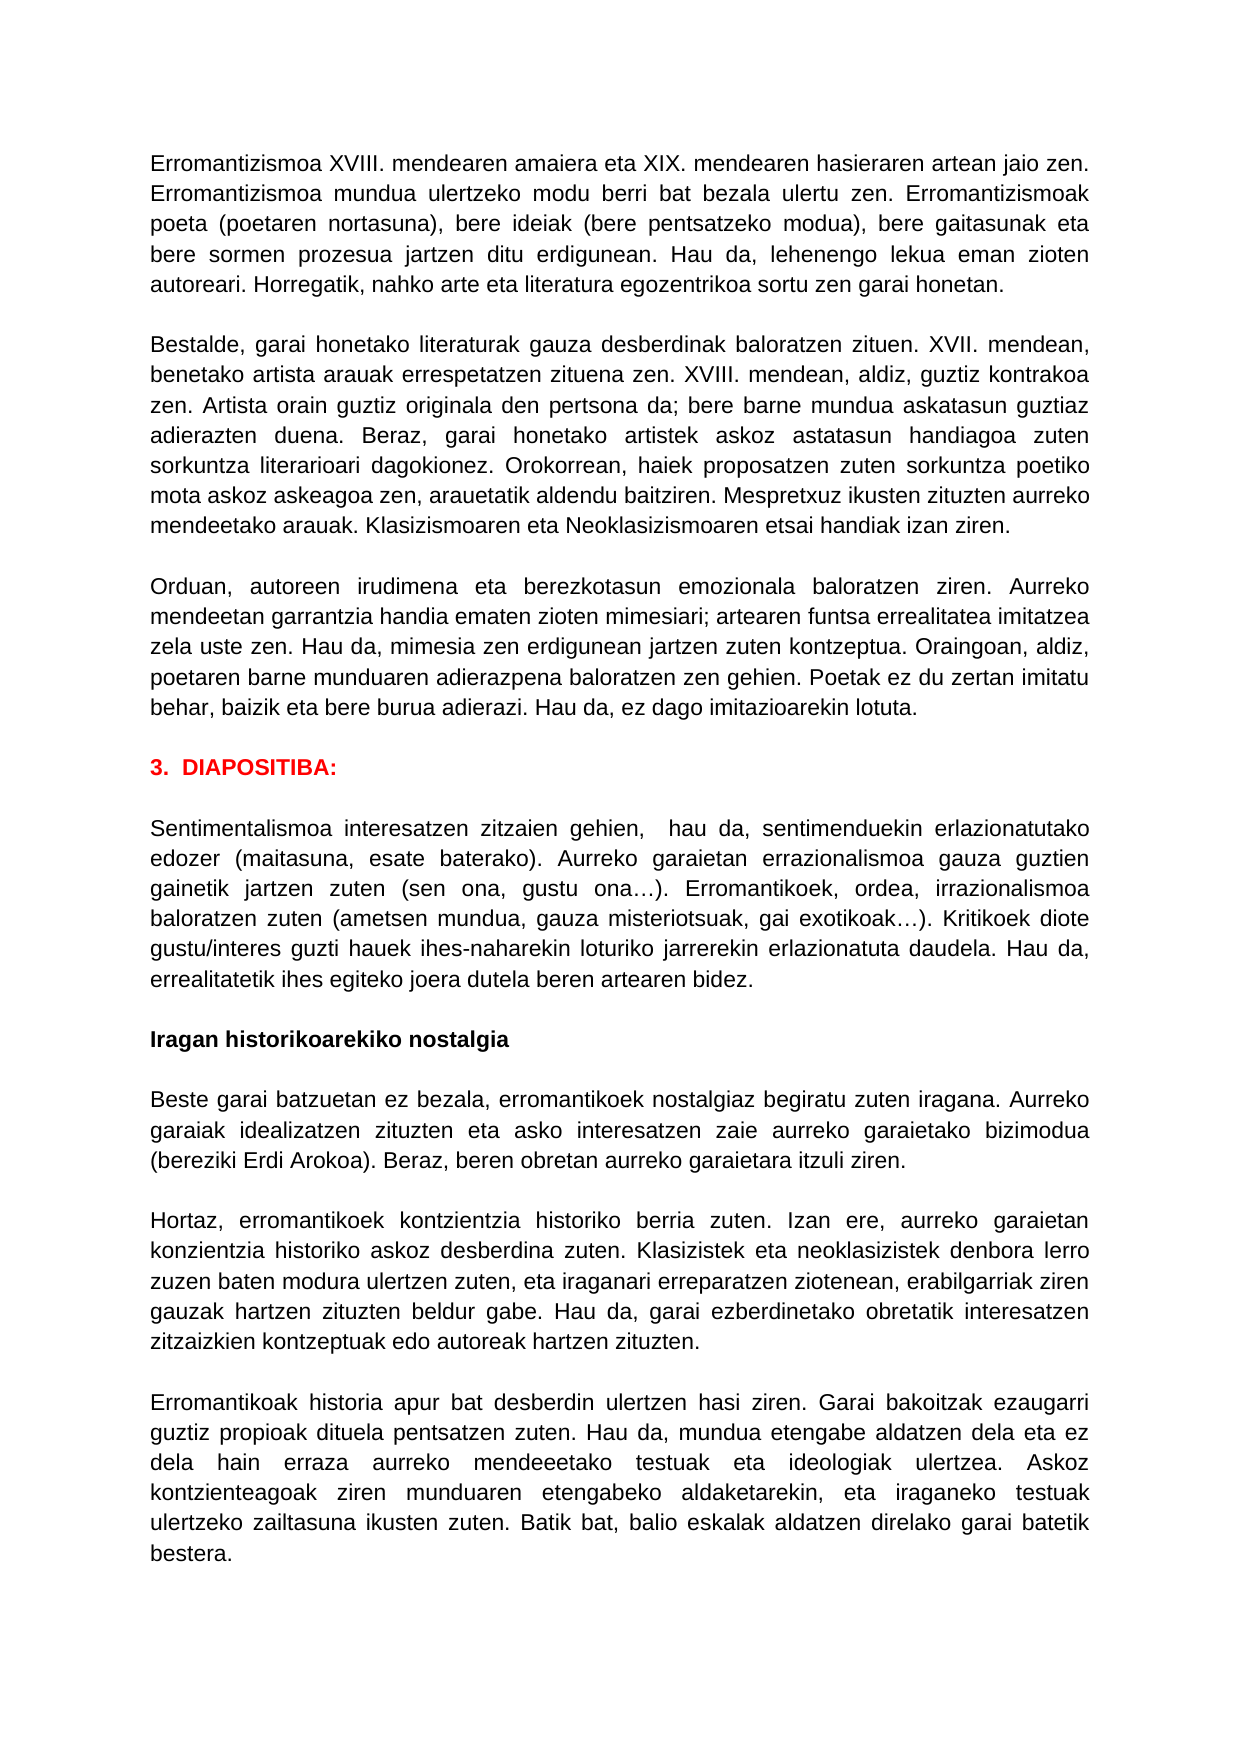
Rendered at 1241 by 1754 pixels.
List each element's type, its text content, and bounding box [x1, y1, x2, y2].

text Erromantikoak historia apur bat desberdin ulertzen hasi ziren. Garai bakoitzak ezaugarri guztiz propioak dituela pentsatzen zuten. Hau da, mundua etengabe aldatzen dela eta ez dela hain erraza aurreko mendeeetako testuak eta ideologiak ulertzea. Askoz kontzienteagoak ziren munduaren etengabeko aldaketarekin, eta iraganeko testuak ulertzeko zailtasuna ikusten zuten. Batik bat, balio eskalak aldatzen direlako garai batetik bestera. [150, 1388, 1090, 1566]
text 3. DIAPOSITIBA: [150, 754, 1090, 781]
text Beste garai batzuetan ez bezala, erromantikoek nostalgiaz begiratu zuten iragana. Aurreko garaiak idealizatzen zituzten eta asko interesatzen zaie aurreko garaietako bizimodua (bereziki Erdi Arokoa). Beraz, beren obretan aurreko garaietara itzuli ziren. [150, 1086, 1090, 1173]
text Iragan historikoarekiko nostalgia [150, 1026, 1090, 1052]
text Sentimentalismoa interesatzen zitzaien gehien, hau da, sentimenduekin erlazionatutako edozer (maitasuna, esate baterako). Aurreko garaietan errazionalismoa gauza guztien gainetik jartzen zuten (sen ona, gustu ona…). Erromantikoek, ordea, irrazionalismoa baloratzen zuten (ametsen mundua, gauza misteriotsuak, gai exotikoak…). Kritikoek diote gustu/interes guzti hauek ihes-naharekin loturiko jarrerekin erlazionatuta daudela. Hau da, errealitatetik ihes egiteko joera dutela beren artearen bidez. [150, 814, 1090, 992]
text Erromantizismoa XVIII. mendearen amaiera eta XIX. mendearen hasieraren artean jaio zen. Erromantizismoa mundua ulertzeko modu berri bat bezala ulertu zen. Erromantizismoak poeta (poetaren nortasuna), bere ideiak (bere pentsatzeko modua), bere gaitasunak eta bere sormen prozesua jartzen ditu erdigunean. Hau da, lehenengo lekua eman zioten autoreari. Horregatik, nahko arte eta literatura egozentrikoa sortu zen garai honetan. [150, 150, 1090, 297]
text Hortaz, erromantikoek kontzientzia historiko berria zuten. Izan ere, aurreko garaietan konzientzia historiko askoz desberdina zuten. Klasizistek eta neoklasizistek denbora lerro zuzen baten modura ulertzen zuten, eta iraganari erreparatzen ziotenean, erabilgarriak ziren gauzak hartzen zituzten beldur gabe. Hau da, garai ezberdinetako obretatik interesatzen zitzaizkien kontzeptuak edo autoreak hartzen zituzten. [150, 1207, 1090, 1354]
text Bestalde, garai honetako literaturak gauza desberdinak baloratzen zituen. XVII. mendean, benetako artista arauak errespetatzen zituena zen. XVIII. mendean, aldiz, guztiz kontrakoa zen. Artista orain guztiz originala den pertsona da; bere barne mundua askatasun guztiaz adierazten duena. Beraz, garai honetako artistek askoz astatasun handiagoa zuten sorkuntza literarioari dagokionez. Orokorrean, haiek proposatzen zuten sorkuntza poetiko mota askoz askeagoa zen, arauetatik aldendu baitziren. Mespretxuz ikusten zituzten aurreko mendeetako arauak. Klasizismoaren eta Neoklasizismoaren etsai handiak izan ziren. [150, 331, 1090, 539]
text Orduan, autoreen irudimena eta berezkotasun emozionala baloratzen ziren. Aurreko mendeetan garrantzia handia ematen zioten mimesiari; artearen funtsa errealitatea imitatzea zela uste zen. Hau da, mimesia zen erdigunean jartzen zuten kontzeptua. Oraingoan, aldiz, poetaren barne munduaren adierazpena baloratzen zen gehien. Poetak ez du zertan imitatu behar, baizik eta bere burua adierazi. Hau da, ez dago imitazioarekin lotuta. [150, 573, 1090, 720]
